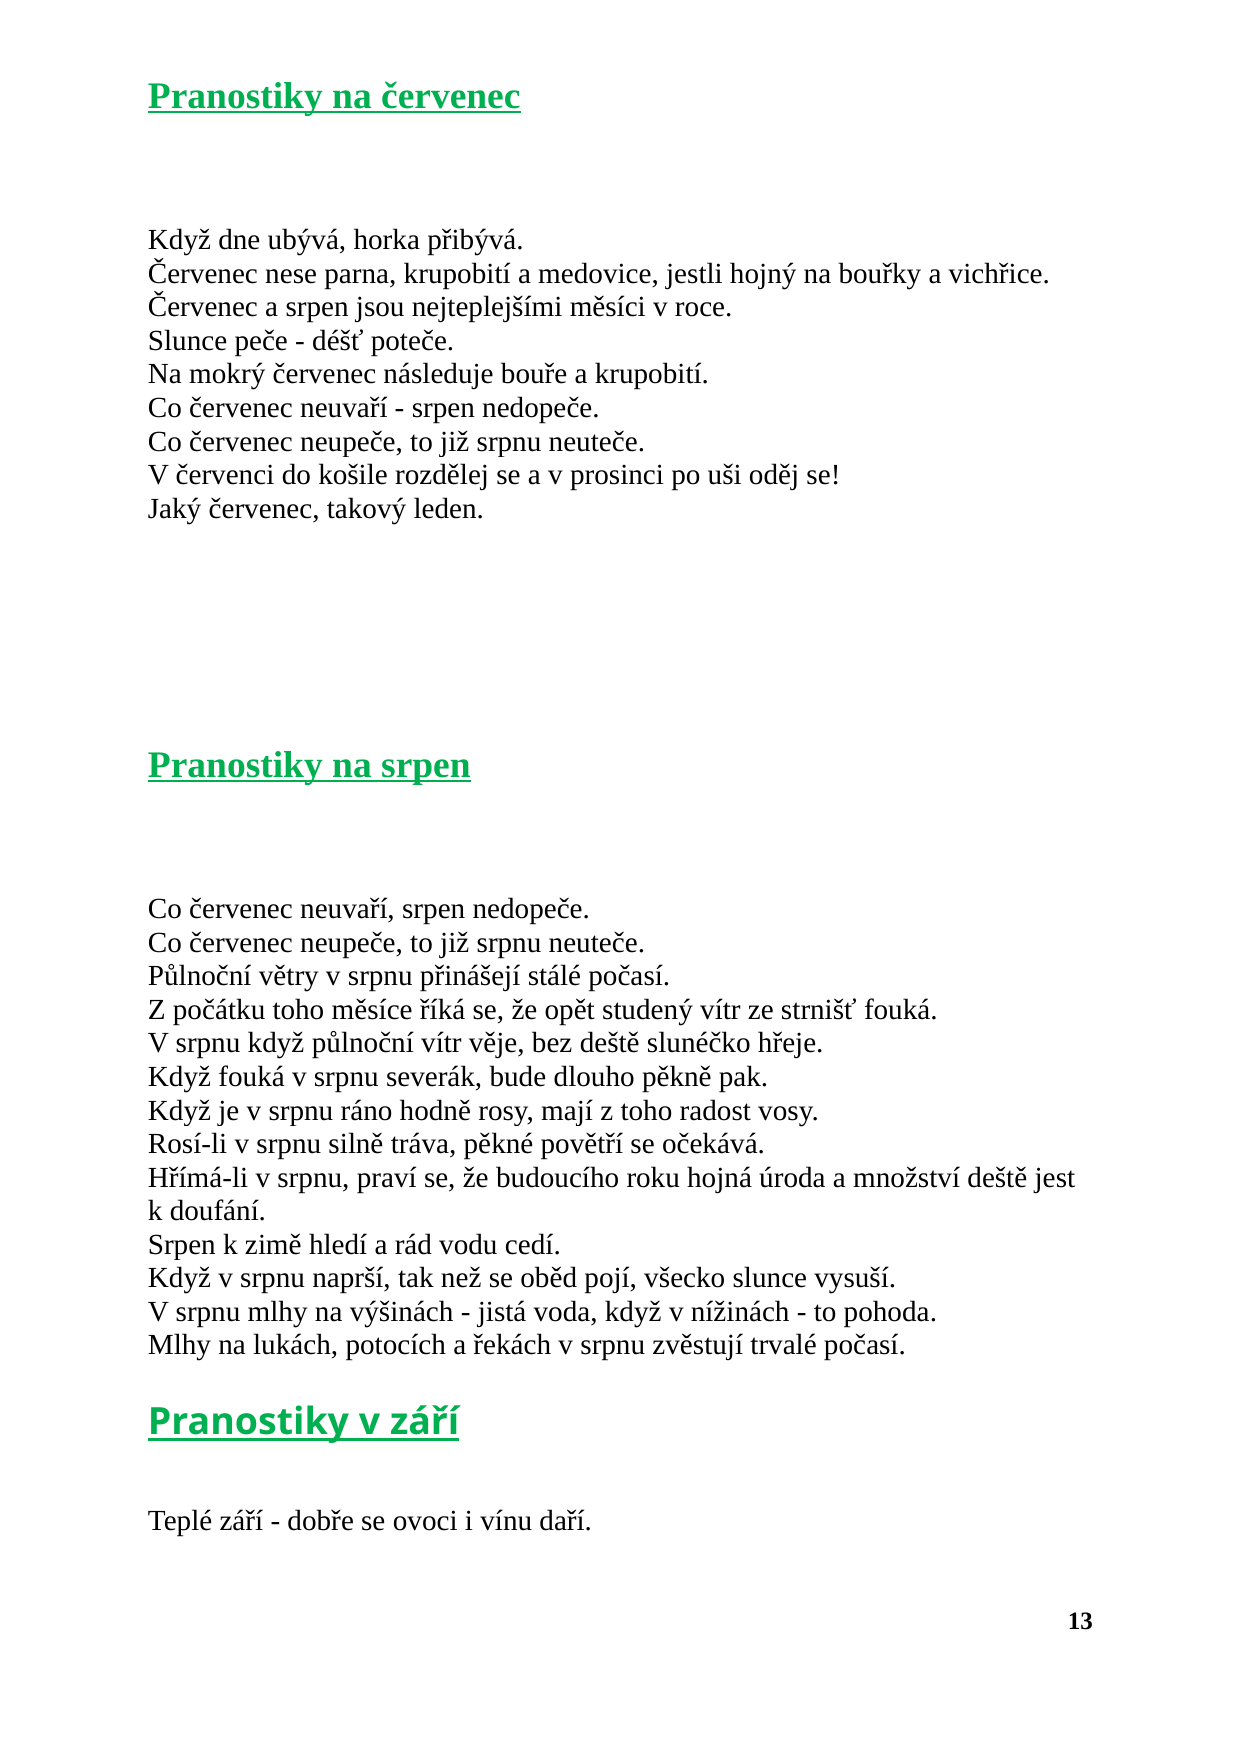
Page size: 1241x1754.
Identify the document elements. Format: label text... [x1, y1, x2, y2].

subtitle Pranostiky na červenec [148, 74, 1093, 117]
subtitle Co červenec neuvaří, srpen nedopeče. Co červenec neupeče, to již srpnu neuteče. Půlnoční větry v srpnu přinášejí stálé počasí. Z počátku toho měsíce říká se, že opět studený vítr ze strnišť fouká. V srpnu když půlnoční vítr věje, bez deště slunéčko hřeje. Když fouká v srpnu severák, bude dlouho pěkně pak. Když je v srpnu ráno hodně rosy, mají z toho radost vosy. Rosí-li v srpnu silně tráva, pěkné povětří se očekává. Hřímá-li v srpnu, praví se, že budoucího roku hojná úroda a množství deště jest k doufání. Srpen k zimě hledí a rád vodu cedí. Když v srpnu naprší, tak než se oběd pojí, všecko slunce vysuší. V srpnu mlhy na výšinách - jistá voda, když v nížinách - to pohoda. Mlhy na lukách, potocích a řekách v srpnu zvěstují trvalé počasí. Pranostiky v září [148, 891, 1093, 1446]
subtitle Teplé září - dobře se ovoci i vínu daří. [148, 1452, 1093, 1536]
subtitle Když dne ubývá, horka přibývá. Červenec nese parna, krupobití a medovice, jestli hojný na bouřky a vichřice. Červenec a srpen jsou nejteplejšími měsíci v roce. Slunce peče - déšť poteče. Na mokrý červenec následuje bouře a krupobití. Co červenec neuvaří - srpen nedopeče. Co červenec neupeče, to již srpnu neuteče. V červenci do košile rozdělej se a v prosinci po uši oděj se! Jaký červenec, takový leden. [148, 222, 1093, 563]
subtitle Pranostiky na srpen [148, 743, 1093, 786]
